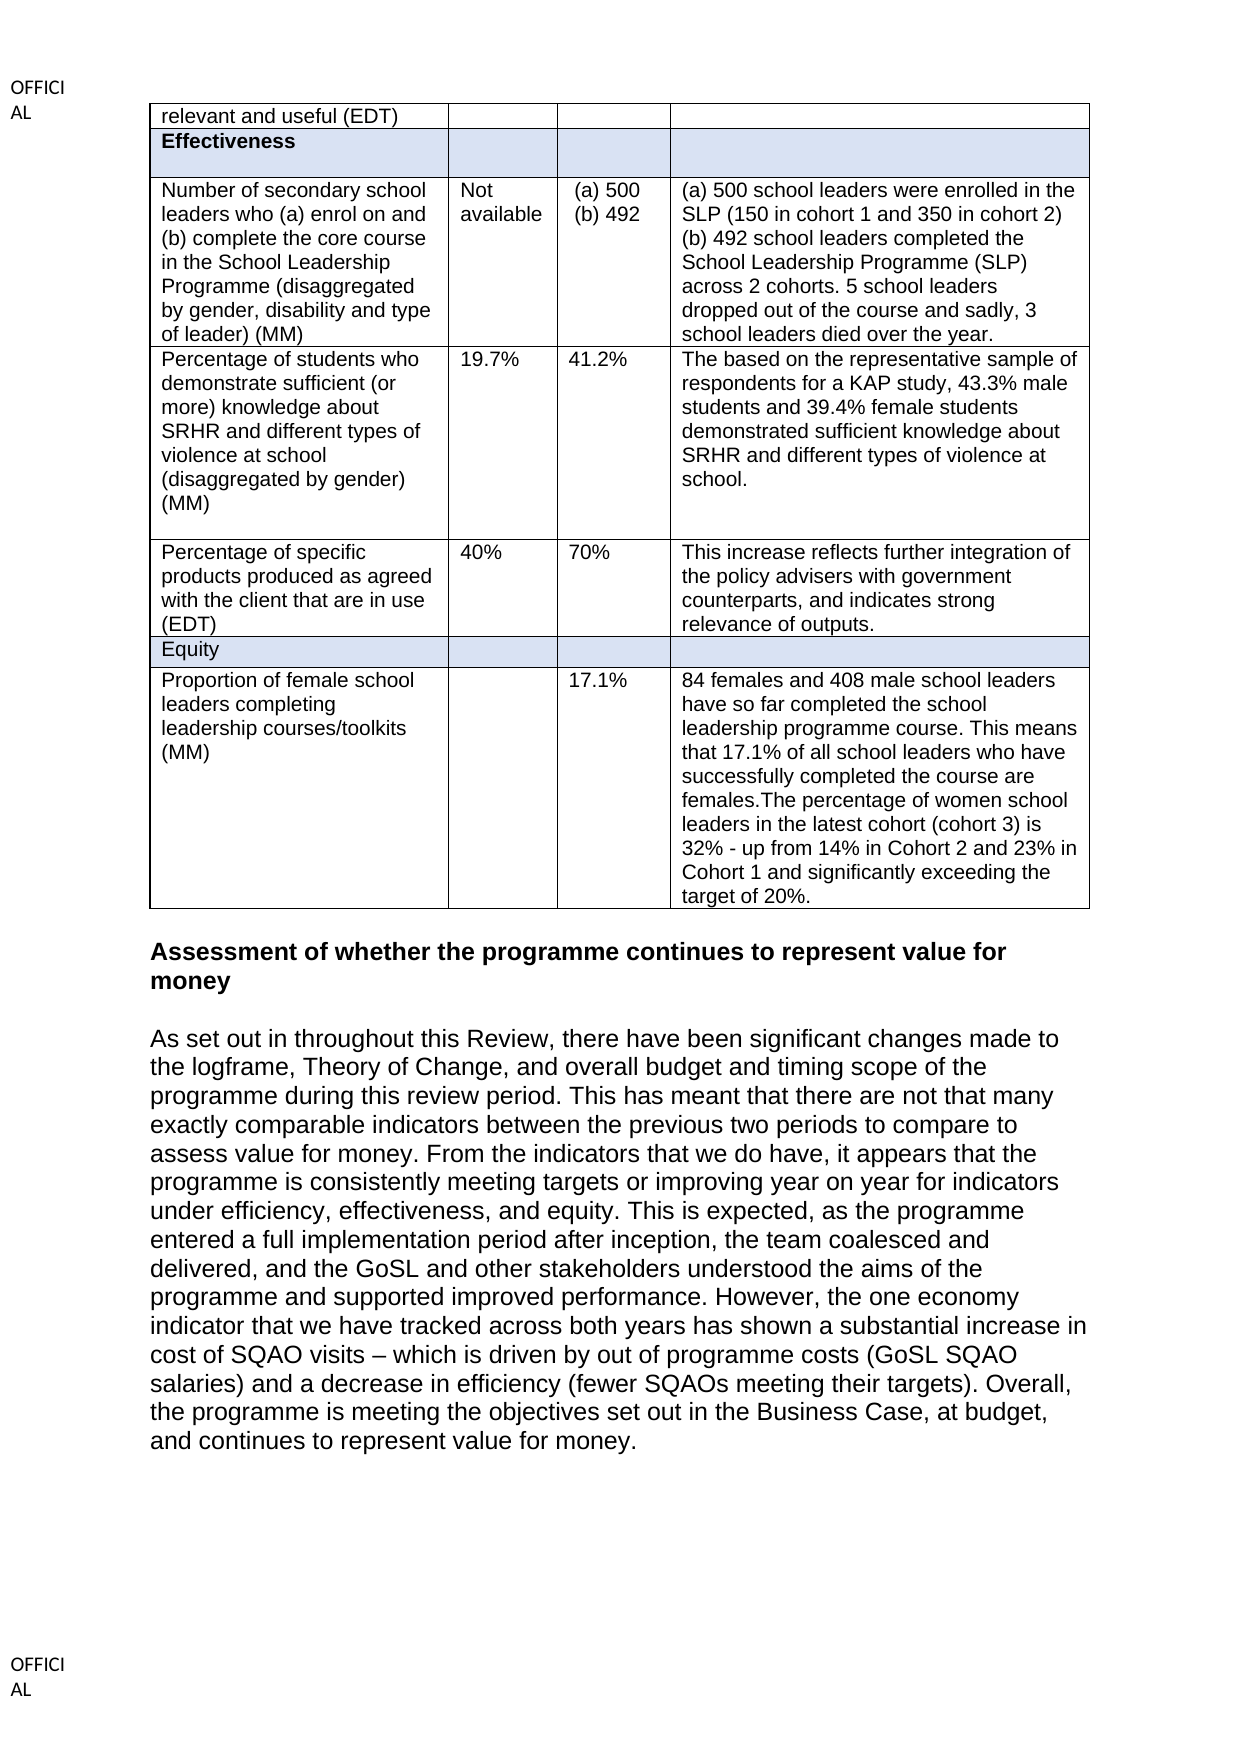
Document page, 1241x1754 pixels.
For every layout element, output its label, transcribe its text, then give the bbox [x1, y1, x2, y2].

table_cell Proportion of female school leaders completing leadership courses/toolkits (MM) [151, 668, 448, 907]
text Assessment of whether the programme continues to represent value for money [150, 937, 1090, 995]
table_cell (a) 500 school leaders were enrolled in the SLP (150 in cohort 1 and 350 in cohort 2) (b) 492 school leaders completed the School Leadership Programme (SLP) across 2 cohorts. 5 school leaders dropped out of the course and sadly, 3 school leaders died over the year. [671, 178, 1089, 346]
text As set out in throughout this Review, there have been significant changes made to the logframe, Theory of Change, and overall budget and timing scope of the programme during this review period. This has meant that there are not that many exactly comparable indicators between the previous two periods to compare to assess value for money. From the indicators that we do have, it appears that the programme is consistently meeting targets or improving year on year for indicators under efficiency, effectiveness, and equity. This is expected, as the programme entered a full implementation period after inception, the team coalesced and delivered, and the GoSL and other stakeholders understood the aims of the programme and supported improved performance. However, the one economy indicator that we have tracked across both years has shown a substantial increase in cost of SQAO visits – which is driven by out of programme costs (GoSL SQAO salaries) and a decrease in efficiency (fewer SQAOs meeting their targets). Overall, the programme is meeting the objectives set out in the Business Case, at budget, and continues to represent value for money. [150, 1023, 1090, 1455]
table_cell 41.2% [558, 347, 670, 539]
table_cell [558, 129, 670, 177]
table_cell relevant and useful (EDT) [151, 104, 448, 128]
table_cell The based on the representative sample of respondents for a KAP study, 43.3% male students and 39.4% female students demonstrated sufficient knowledge about SRHR and different types of violence at school. [671, 347, 1089, 539]
table_cell Percentage of specific products produced as agreed with the client that are in use (EDT) [151, 540, 448, 636]
table_cell [449, 129, 557, 177]
table_cell [449, 104, 557, 128]
table_cell Number of secondary school leaders who (a) enrol on and (b) complete the core course in the School Leadership Programme (disaggregated by gender, disability and type of leader) (MM) [151, 178, 448, 346]
table_cell [558, 104, 670, 128]
table_cell [449, 637, 557, 667]
table_cell [671, 129, 1089, 177]
table_cell Percentage of students who demonstrate sufficient (or more) knowledge about SRHR and different types of violence at school (disaggregated by gender) (MM) [151, 347, 448, 539]
table_cell [449, 668, 557, 907]
table_cell 84 females and 408 male school leaders have so far completed the school leadership programme course. This means that 17.1% of all school leaders who have successfully completed the course are females.The percentage of women school leaders in the latest cohort (cohort 3) is 32% - up from 14% in Cohort 2 and 23% in Cohort 1 and significantly exceeding the target of 20%. [671, 668, 1089, 907]
table_cell Effectiveness [151, 129, 448, 177]
table_cell [671, 104, 1089, 128]
table_cell This increase reflects further integration of the policy advisers with government counterparts, and indicates strong relevance of outputs. [671, 540, 1089, 636]
table_cell 17.1% [558, 668, 670, 907]
table_cell [558, 637, 670, 667]
table_cell 40% [449, 540, 557, 636]
table_cell Equity [151, 637, 448, 667]
table_cell [671, 637, 1089, 667]
table_cell Not available [449, 178, 557, 346]
table_cell (a) 500 (b) 492 [558, 178, 670, 346]
table_cell 19.7% [449, 347, 557, 539]
table_cell 70% [558, 540, 670, 636]
